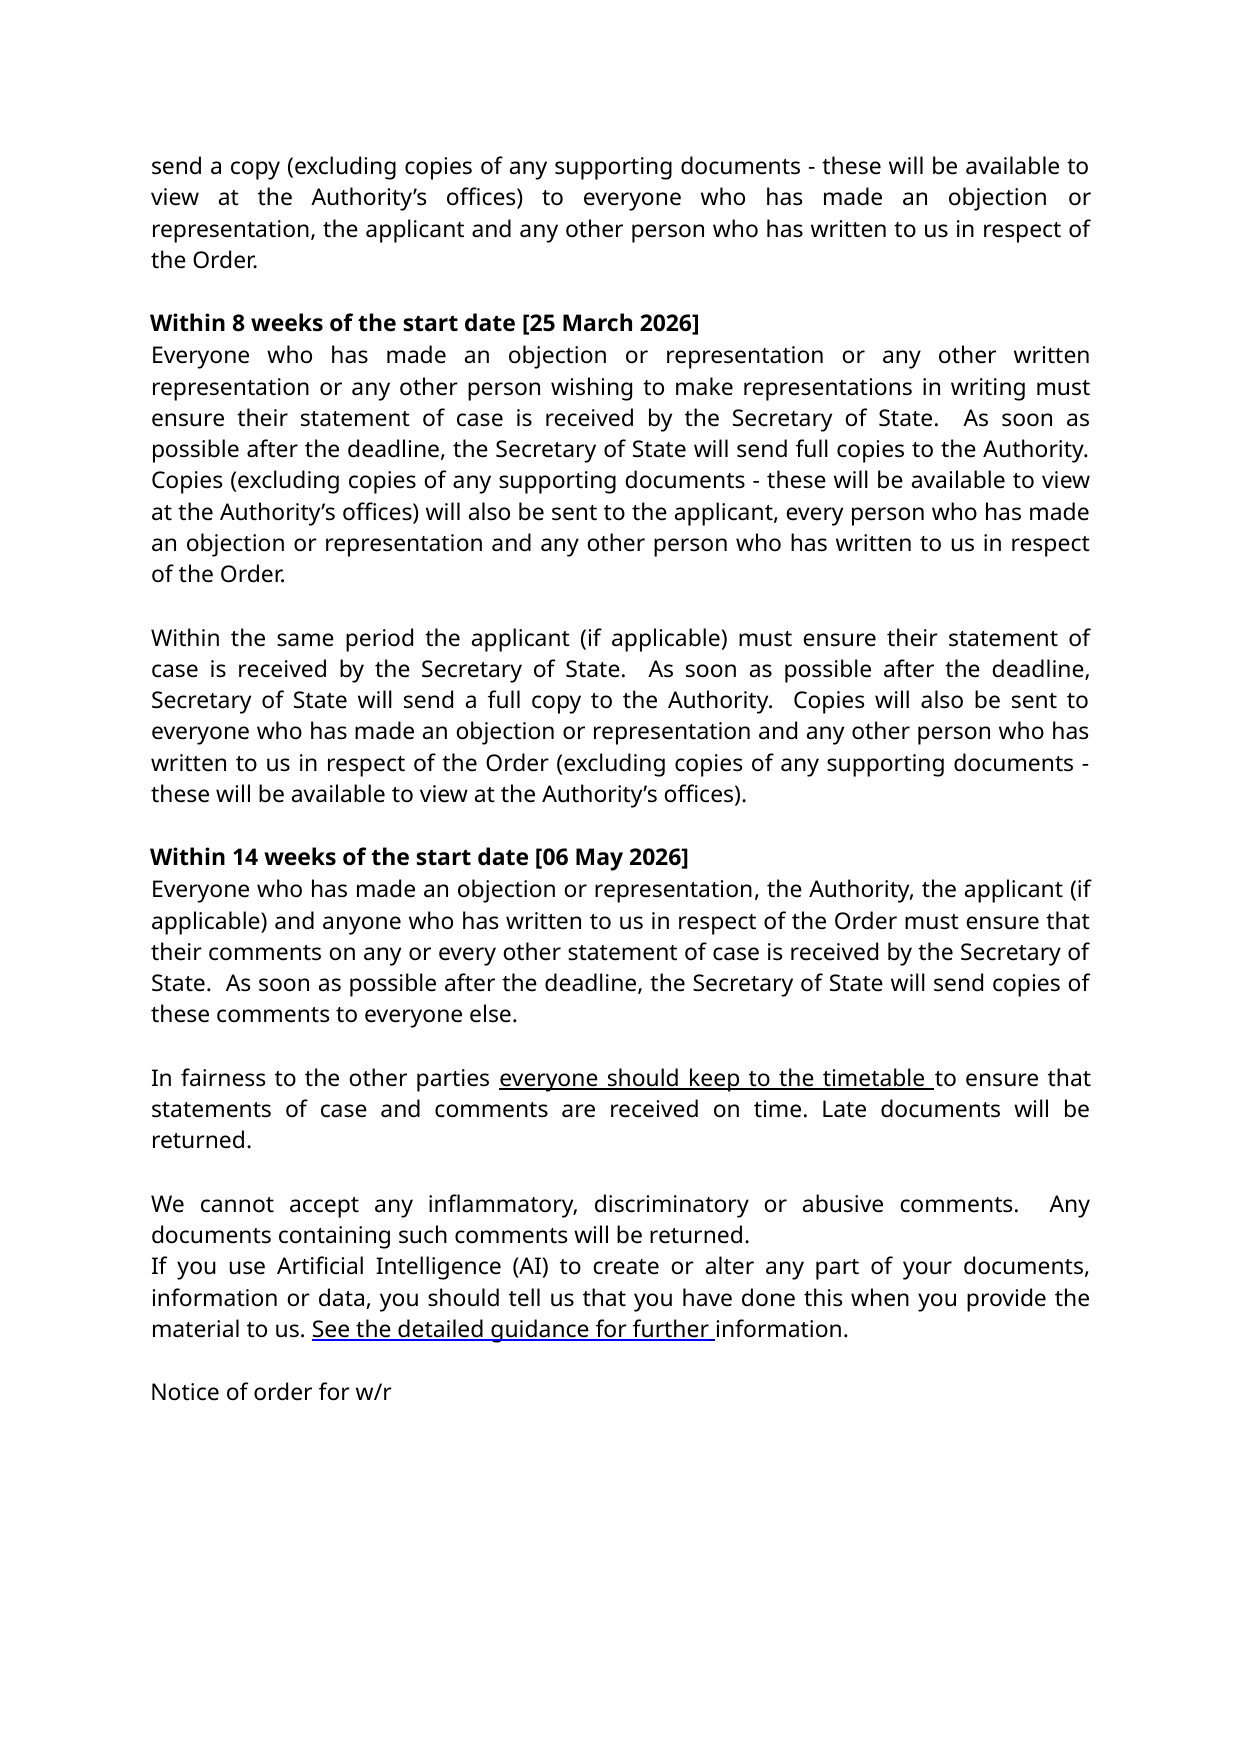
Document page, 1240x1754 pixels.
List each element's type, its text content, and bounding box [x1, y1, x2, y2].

text If you use Artificial Intelligence (AI) to create or alter any part of your documents, information or data, you should tell us that you have done this when you provide the material to us. See the detailed guidance for further information. [151, 1250, 1091, 1344]
text Within the same period the applicant (if applicable) must ensure their statement of case is received by the Secretary of State. As soon as possible after the deadline, Secretary of State will send a full copy to the Authority. Copies will also be sent to everyone who has made an objection or representation and any other person who has written to us in respect of the Order (excluding copies of any supporting documents - these will be available to view at the Authority’s offices). [151, 622, 1091, 809]
text In fairness to the other parties everyone should keep to the timetable to ensure that statements of case and comments are received on time. Late documents will be returned. [151, 1062, 1091, 1156]
text Everyone who has made an objection or representation or any other written representation or any other person wishing to make representations in writing must ensure their statement of case is received by the Secretary of State. As soon as possible after the deadline, the Secretary of State will send full copies to the Authority. Copies (excluding copies of any supporting documents - these will be available to view at the Authority’s offices) will also be sent to the applicant, every person who has made an objection or representation and any other person who has written to us in respect of the Order. [151, 339, 1091, 589]
text Everyone who has made an objection or representation, the Authority, the applicant (if applicable) and anyone who has written to us in respect of the Order must ensure that their comments on any or every other statement of case is received by the Secretary of State. As soon as possible after the deadline, the Secretary of State will send copies of these comments to everyone else. [151, 873, 1091, 1030]
subtitle Within 14 weeks of the start date [06 May 2026] [150, 841, 1090, 872]
text Notice of order for w/r [150, 1376, 1090, 1407]
text send a copy (excluding copies of any supporting documents - these will be available to view at the Authority’s offices) to everyone who has made an objection or representation, the applicant and any other person who has written to us in respect of the Order. [151, 150, 1091, 275]
subtitle Within 8 weeks of the start date [25 March 2026] [150, 307, 1090, 338]
text We cannot accept any inflammatory, discriminatory or abusive comments. Any documents containing such comments will be returned. [151, 1188, 1091, 1250]
